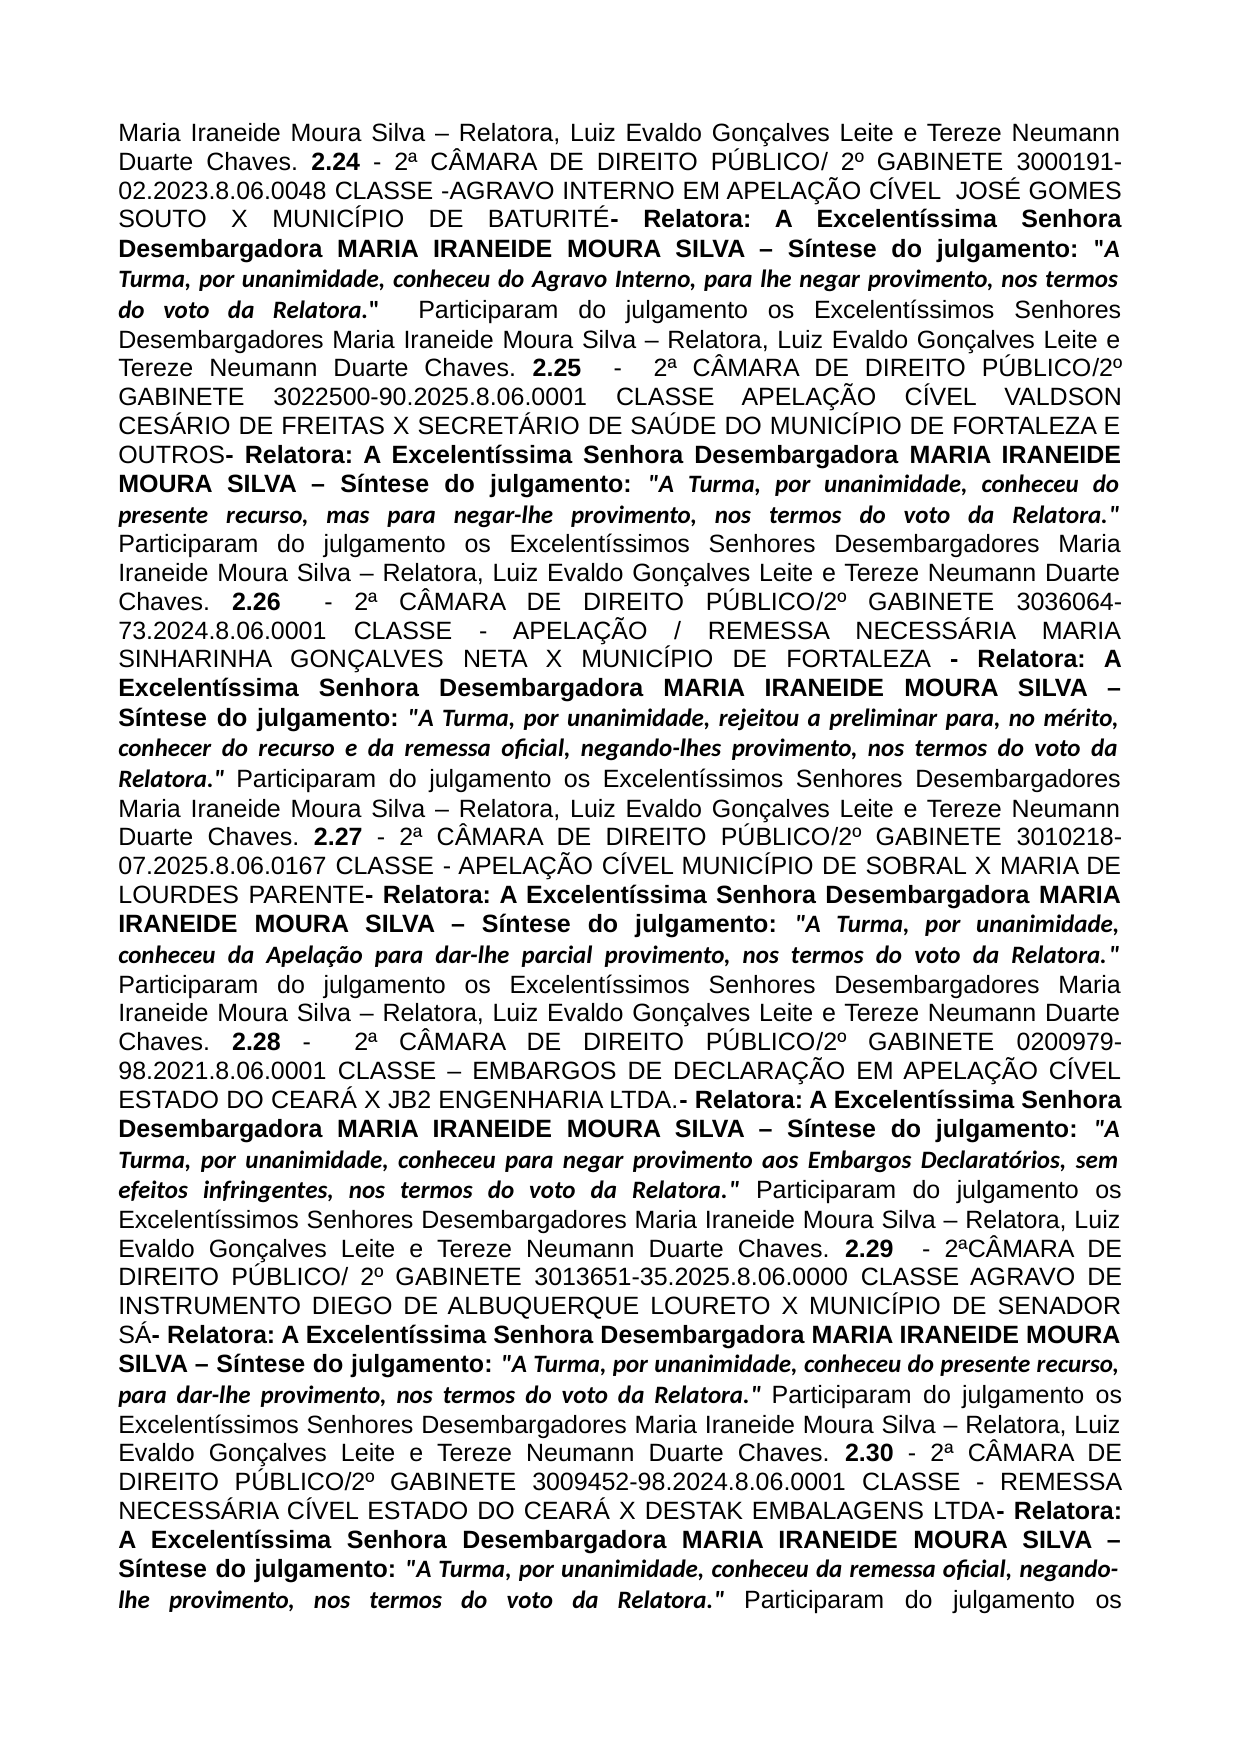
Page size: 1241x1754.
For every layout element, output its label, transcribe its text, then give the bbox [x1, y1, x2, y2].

text Maria Iraneide Moura Silva – Relatora, Luiz Evaldo Gonçalves Leite e Tereze Neumann Duarte Chaves. 2.24 - 2ª CÂMARA DE DIREITO PÚBLICO/ 2º GABINETE 3000191-02.2023.8.06.0048 CLASSE -AGRAVO INTERNO EM APELAÇÃO CÍVEL JOSÉ GOMES SOUTO X MUNICÍPIO DE BATURITÉ- Relatora: A Excelentíssima Senhora Desembargadora MARIA IRANEIDE MOURA SILVA – Síntese do julgamento: "A Turma, por unanimidade, conheceu do Agravo Interno, para lhe negar provimento, nos termos do voto da Relatora." Participaram do julgamento os Excelentíssimos Senhores Desembargadores Maria Iraneide Moura Silva – Relatora, Luiz Evaldo Gonçalves Leite e Tereze Neumann Duarte Chaves. 2.25 - 2ª CÂMARA DE DIREITO PÚBLICO/2º GABINETE 3022500-90.2025.8.06.0001 CLASSE APELAÇÃO CÍVEL VALDSON CESÁRIO DE FREITAS X SECRETÁRIO DE SAÚDE DO MUNICÍPIO DE FORTALEZA E OUTROS- Relatora: A Excelentíssima Senhora Desembargadora MARIA IRANEIDE MOURA SILVA – Síntese do julgamento: "A Turma, por unanimidade, conheceu do presente recurso, mas para negar-lhe provimento, nos termos do voto da Relatora." Participaram do julgamento os Excelentíssimos Senhores Desembargadores Maria Iraneide Moura Silva – Relatora, Luiz Evaldo Gonçalves Leite e Tereze Neumann Duarte Chaves. 2.26 - 2ª CÂMARA DE DIREITO PÚBLICO/2º GABINETE 3036064-73.2024.8.06.0001 CLASSE - APELAÇÃO / REMESSA NECESSÁRIA MARIA SINHARINHA GONÇALVES NETA X MUNICÍPIO DE FORTALEZA - Relatora: A Excelentíssima Senhora Desembargadora MARIA IRANEIDE MOURA SILVA – Síntese do julgamento: "A Turma, por unanimidade, rejeitou a preliminar para, no mérito, conhecer do recurso e da remessa oficial, negando-lhes provimento, nos termos do voto da Relatora." Participaram do julgamento os Excelentíssimos Senhores Desembargadores Maria Iraneide Moura Silva – Relatora, Luiz Evaldo Gonçalves Leite e Tereze Neumann Duarte Chaves. 2.27 - 2ª CÂMARA DE DIREITO PÚBLICO/2º GABINETE 3010218-07.2025.8.06.0167 CLASSE - APELAÇÃO CÍVEL MUNICÍPIO DE SOBRAL X MARIA DE LOURDES PARENTE- Relatora: A Excelentíssima Senhora Desembargadora MARIA IRANEIDE MOURA SILVA – Síntese do julgamento: "A Turma, por unanimidade, conheceu da Apelação para dar-lhe parcial provimento, nos termos do voto da Relatora." Participaram do julgamento os Excelentíssimos Senhores Desembargadores Maria Iraneide Moura Silva – Relatora, Luiz Evaldo Gonçalves Leite e Tereze Neumann Duarte Chaves. 2.28 - 2ª CÂMARA DE DIREITO PÚBLICO/2º GABINETE 0200979-98.2021.8.06.0001 CLASSE – EMBARGOS DE DECLARAÇÃO EM APELAÇÃO CÍVEL ESTADO DO CEARÁ X JB2 ENGENHARIA LTDA.- Relatora: A Excelentíssima Senhora Desembargadora MARIA IRANEIDE MOURA SILVA – Síntese do julgamento: "A Turma, por unanimidade, conheceu para negar provimento aos Embargos Declaratórios, sem efeitos infringentes, nos termos do voto da Relatora." Participaram do julgamento os Excelentíssimos Senhores Desembargadores Maria Iraneide Moura Silva – Relatora, Luiz Evaldo Gonçalves Leite e Tereze Neumann Duarte Chaves. 2.29 - 2ªCÂMARA DE DIREITO PÚBLICO/ 2º GABINETE 3013651-35.2025.8.06.0000 CLASSE AGRAVO DE INSTRUMENTO DIEGO DE ALBUQUERQUE LOURETO X MUNICÍPIO DE SENADOR SÁ- Relatora: A Excelentíssima Senhora Desembargadora MARIA IRANEIDE MOURA SILVA – Síntese do julgamento: "A Turma, por unanimidade, conheceu do presente recurso, para dar-lhe provimento, nos termos do voto da Relatora." Participaram do julgamento os Excelentíssimos Senhores Desembargadores Maria Iraneide Moura Silva – Relatora, Luiz Evaldo Gonçalves Leite e Tereze Neumann Duarte Chaves. 2.30 - 2ª CÂMARA DE DIREITO PÚBLICO/2º GABINETE 3009452-98.2024.8.06.0001 CLASSE - REMESSA NECESSÁRIA CÍVEL ESTADO DO CEARÁ X DESTAK EMBALAGENS LTDA- Relatora: A Excelentíssima Senhora Desembargadora MARIA IRANEIDE MOURA SILVA – Síntese do julgamento: "A Turma, por unanimidade, conheceu da remessa oficial, negando-lhe provimento, nos termos do voto da Relatora." Participaram do julgamento os [118, 118, 1122, 1614]
